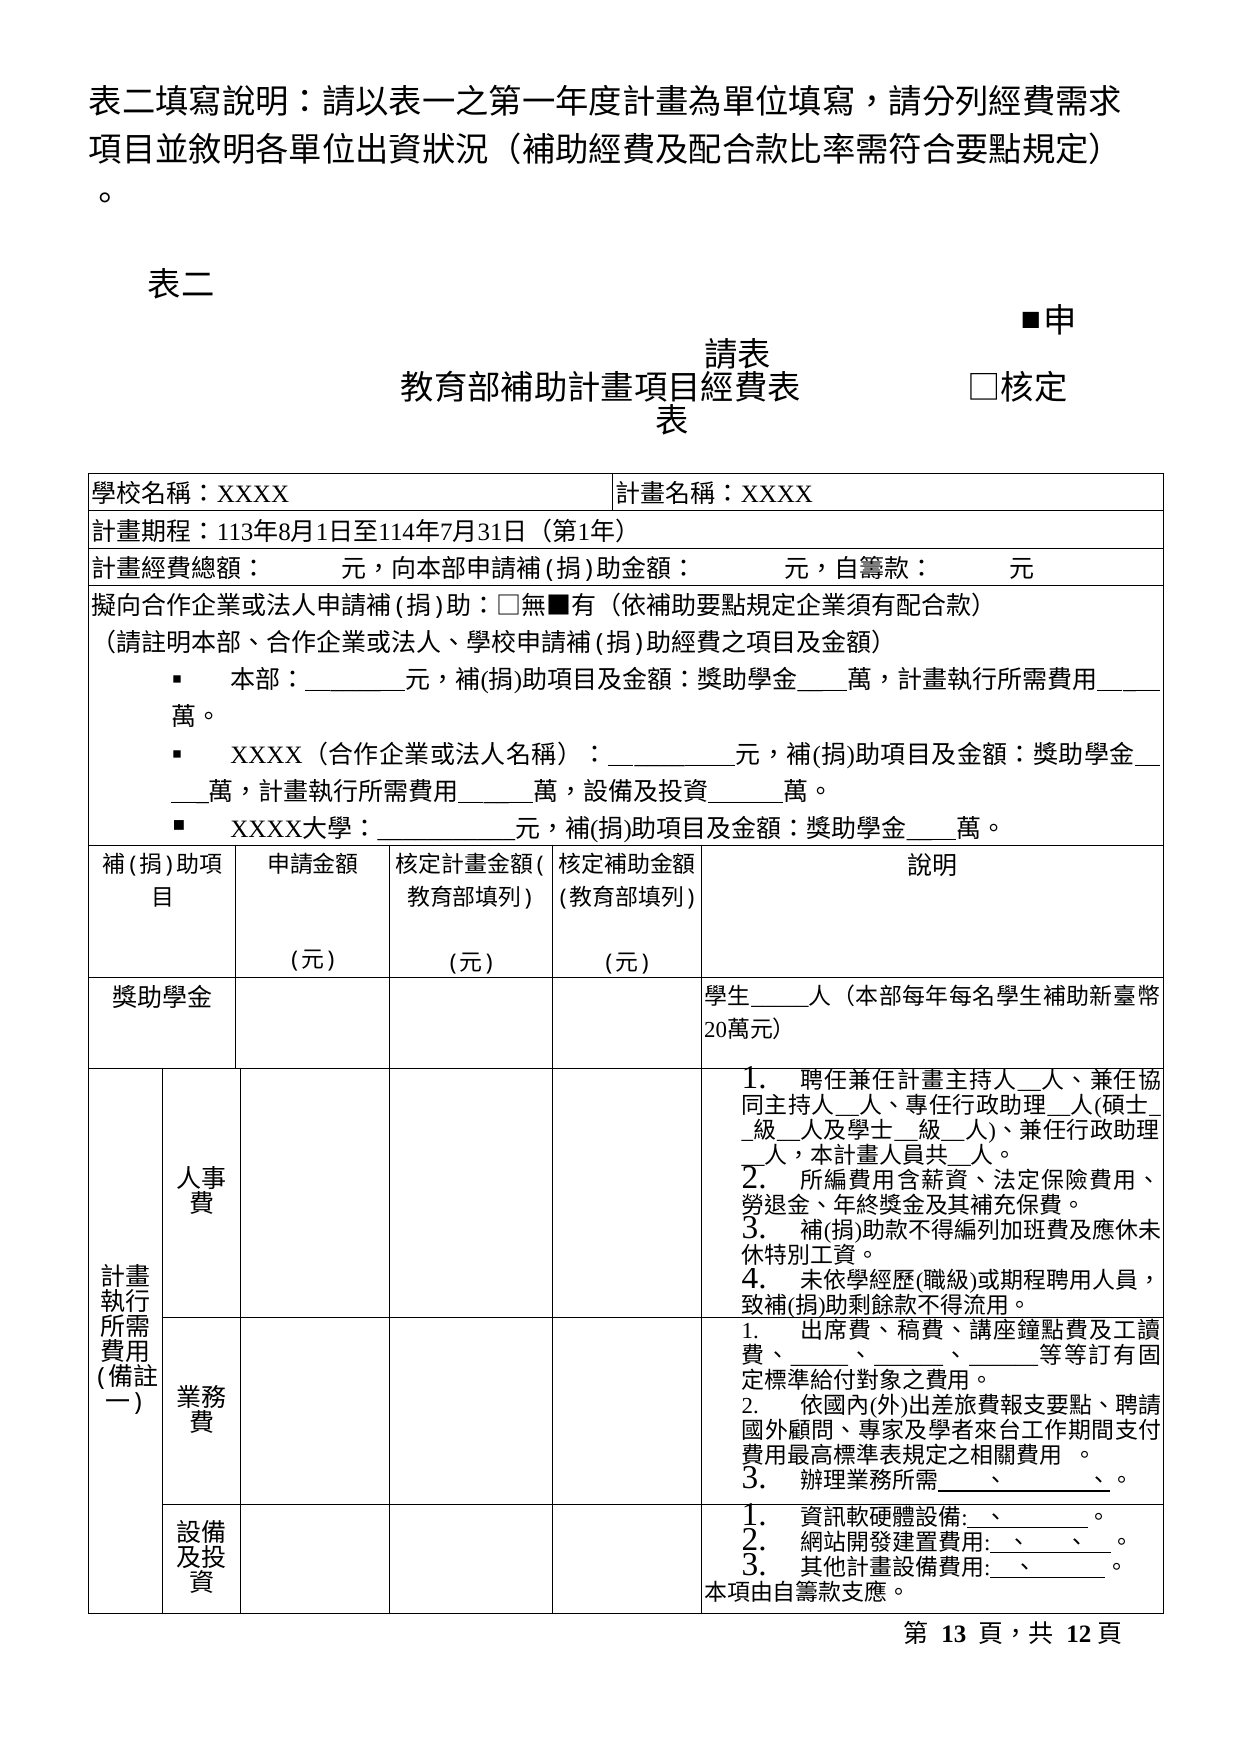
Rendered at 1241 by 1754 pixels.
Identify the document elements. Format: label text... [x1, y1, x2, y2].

table_cell 計畫經費總額： 元，向本部申請補(捐)助金額： 元，自籌款： 元 [89, 549, 1163, 585]
text 表二填寫說明：請以表一之第一年度計畫為單位填寫，請分列經費需求項目並敘明各單位出資狀況（補助經費及配合款比率需符合要點規定）。 [89, 75, 1122, 220]
table_cell [1080, 373, 1164, 439]
table_cell [390, 978, 552, 1067]
table_header [236, 306, 241, 373]
table_cell [163, 440, 236, 473]
table_header [1080, 306, 1164, 373]
table_cell [236, 373, 241, 439]
table_cell [553, 1505, 701, 1612]
table_cell 設備及投資 [163, 1505, 240, 1612]
table_cell [390, 1069, 552, 1317]
table_cell [553, 978, 701, 1067]
table_cell 申請金額 (元) [236, 846, 389, 977]
table_cell 補(捐)助項目 [89, 846, 235, 977]
table_cell 人事費 [163, 1069, 240, 1317]
table_header [241, 306, 263, 373]
table_cell 核定計畫金額(教育部填列) (元) [390, 846, 552, 977]
table_header ■申請表 [701, 306, 1080, 373]
table_header [89, 306, 163, 373]
table_header [390, 306, 508, 373]
table_cell 計畫執行所需費用 (備註一) [89, 1069, 162, 1612]
table_cell [89, 440, 163, 473]
table_cell 聘任兼任計畫主持人__人、兼任協同主持人__人、專任行政助理__人(碩士__級__人及學士__級__人)、兼任行政助理__人，本計畫人員共__人。 所編費用含薪資、法定保險費用、勞退金、年終獎金及其補充保費。 補(捐)助款不得編列加班費及應休未休特別工資。 未依學經歷(職級)或期程聘用人員，致補(捐)助剩餘款不得流用。 [702, 1069, 1163, 1317]
table_header [163, 306, 236, 373]
table_cell 學校名稱：XXXX [89, 474, 612, 510]
table_cell [390, 1318, 552, 1504]
table_cell [390, 1505, 552, 1612]
table_cell 教育部補助計畫項目經費表 □核定表 [263, 373, 1080, 439]
table_cell 出席費、稿費、講座鐘點費及工讀費、_____、______、______等等訂有固定標準給付對象之費用。 依國內(外)出差旅費報支要點、聘請國外顧問、專家及學者來台工作期間支付費用最高標準表規定之相關費用 。 辦理業務所需 、 、。 [702, 1318, 1163, 1504]
table_cell [241, 1318, 389, 1504]
text 表二 [148, 258, 1122, 306]
table_cell [236, 440, 241, 473]
table_cell [1080, 440, 1164, 473]
table_cell 擬向合作企業或法人申請補(捐)助：□無■有（依補助要點規定企業須有配合款） （請註明本部、合作企業或法人、學校申請補(捐)助經費之項目及金額） 本部：＿____＿元，補(捐)助項目及金額：獎助學金__＿萬，計畫執行所需費用＿_＿萬。 XXXX（合作企業或法人名稱）：＿____＿＿元，補(捐)助項目及金額：獎助學金＿＿_萬，計畫執行所需費用＿__＿萬，設備及投資＿＿＿萬。 XXXX大學：___________元，補(捐)助項目及金額：獎助學金__＿萬。 [89, 586, 1163, 844]
table_cell [508, 440, 701, 473]
table_cell 計畫名稱：XXXX [613, 474, 1163, 510]
table_header [508, 306, 701, 373]
table_cell [553, 1318, 701, 1504]
table_cell 資訊軟硬體設備: 、 。 網站開發建置費用: 、 、 。 其他計畫設備費用: 、 。 本項由自籌款支應。 [702, 1505, 1163, 1612]
table_cell [241, 373, 263, 439]
table_cell [701, 440, 1080, 473]
table_cell 學生_____人（本部每年每名學生補助新臺幣20萬元） [702, 978, 1163, 1067]
table_cell [241, 1069, 389, 1317]
table_cell [553, 1069, 701, 1317]
table_cell [163, 373, 236, 439]
table_header [263, 306, 389, 373]
table_cell 計畫期程：113年8月1日至114年7月31日（第1年） [89, 511, 1163, 547]
table_cell 核定補助金額 (教育部填列) (元) [553, 846, 701, 977]
table_cell [241, 440, 263, 473]
table_cell 說明 [702, 846, 1163, 977]
table_cell [241, 1505, 389, 1612]
table_cell [390, 440, 508, 473]
table_cell [236, 978, 389, 1067]
table_cell [263, 440, 389, 473]
table_cell 業務費 [163, 1318, 240, 1504]
table_cell 獎助學金 [89, 978, 235, 1067]
table_cell [89, 373, 163, 439]
